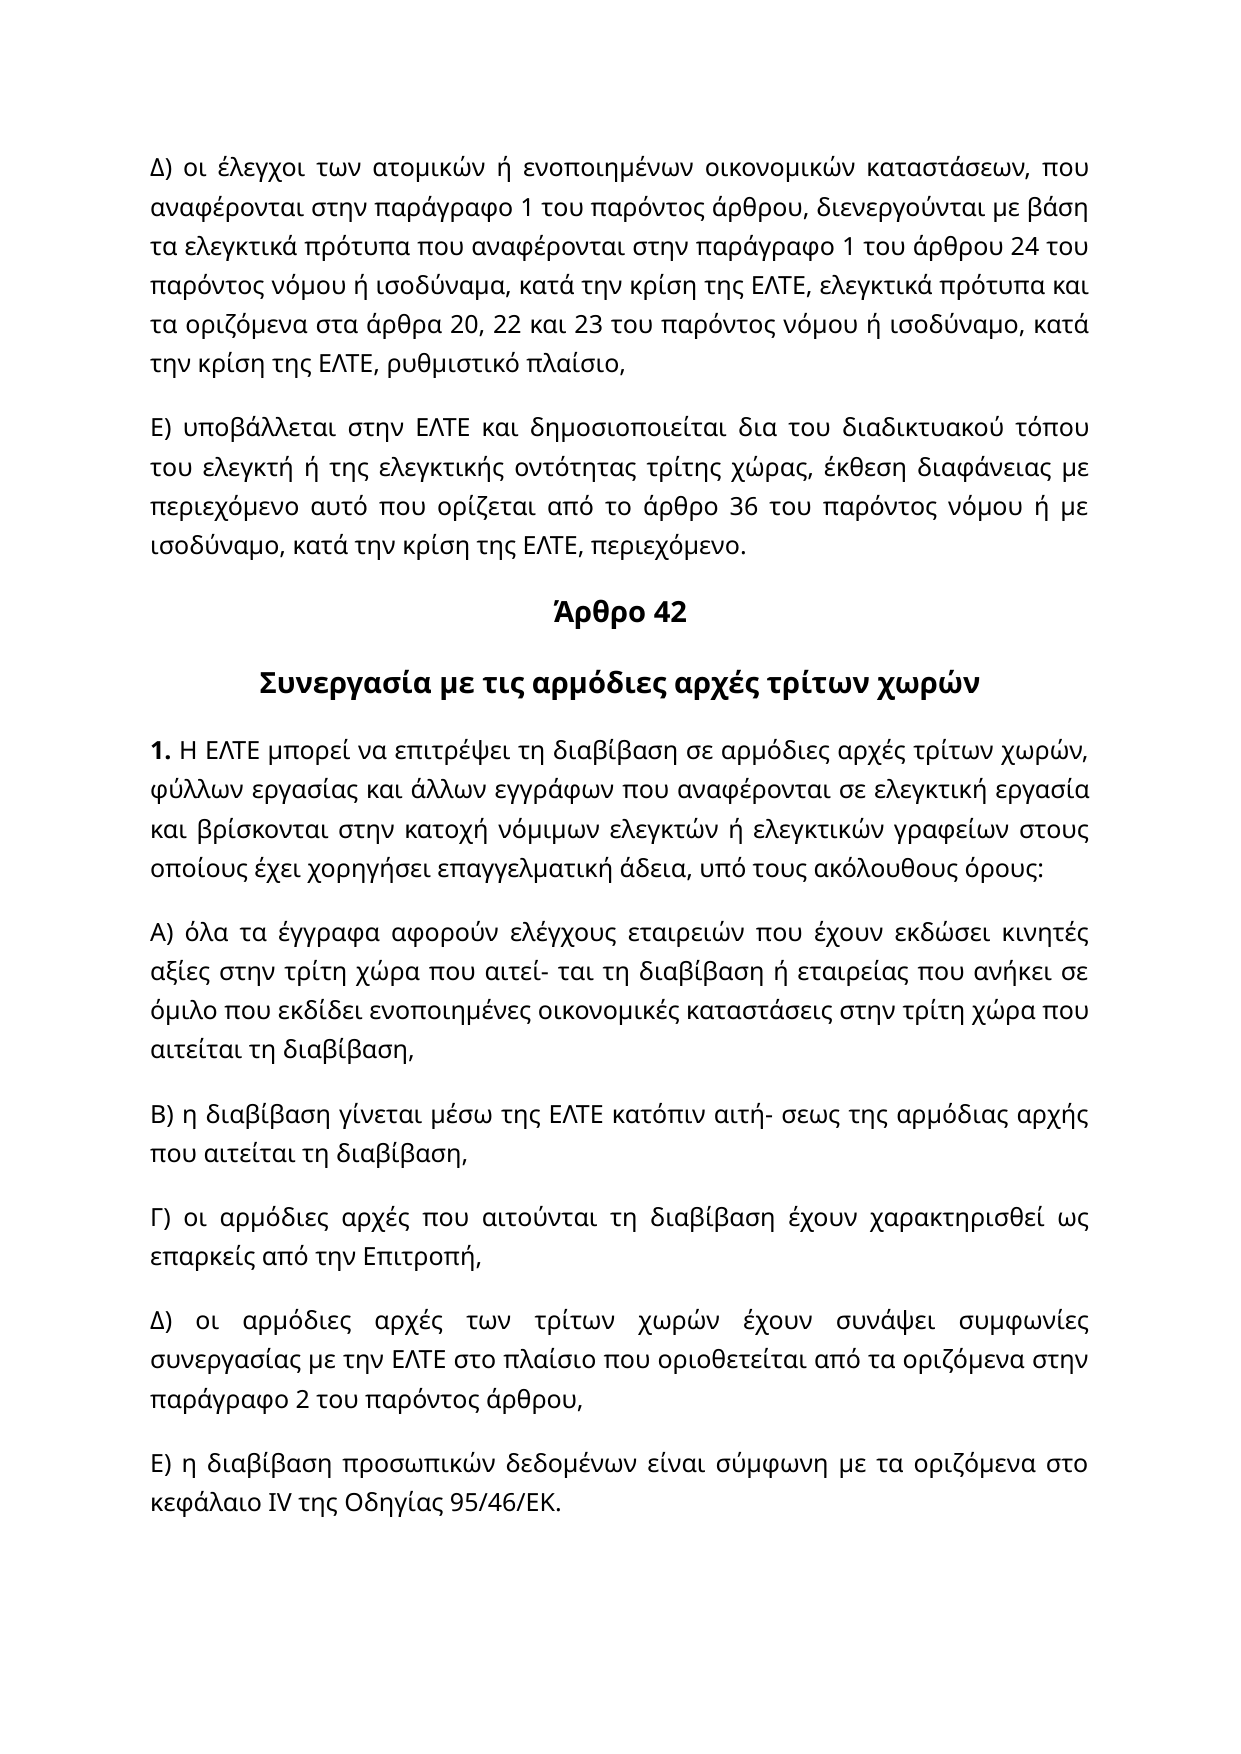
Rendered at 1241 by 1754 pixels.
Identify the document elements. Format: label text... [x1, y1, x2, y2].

text Β) η διαβίβαση γίνεται μέσω της ΕΛΤΕ κατόπιν αιτή- σεως της αρμόδιας αρχής που αιτείται τη διαβίβαση, [150, 1096, 1090, 1169]
text Ε) η διαβίβαση προσωπικών δεδομένων είναι σύμφωνη με τα οριζόμενα στο κεφάλαιο ΙV της Οδηγίας 95/46/ΕΚ. [150, 1445, 1090, 1519]
text Δ) οι αρμόδιες αρχές των τρίτων χωρών έχουν συνάψει συμφωνίες συνεργασίας με την ΕΛΤΕ στο πλαίσιο που οριοθετείται από τα οριζόμενα στην παράγραφο 2 του παρόντος άρθρου, [150, 1303, 1090, 1415]
text Γ) οι αρμόδιες αρχές που αιτούνται τη διαβίβαση έχουν χαρακτηρισθεί ως επαρκείς από την Επιτροπή, [150, 1199, 1090, 1273]
text 1. Η ΕΛΤΕ μπορεί να επιτρέψει τη διαβίβαση σε αρμόδιες αρχές τρίτων χωρών, φύλλων εργασίας και άλλων εγγράφων που αναφέρονται σε ελεγκτική εργασία και βρίσκονται στην κατοχή νόμιμων ελεγκτών ή ελεγκτικών γραφείων στους οποίους έχει χορηγήσει επαγγελματική άδεια, υπό τους ακόλουθους όρους: [150, 733, 1090, 884]
text Δ) οι έλεγχοι των ατομικών ή ενοποιημένων οικονομικών καταστάσεων, που αναφέρονται στην παράγραφο 1 του παρόντος άρθρου, διενεργούνται με βάση τα ελεγκτικά πρότυπα που αναφέρονται στην παράγραφο 1 του άρθρου 24 του παρόντος νόμου ή ισοδύναμα, κατά την κρίση της ΕΛΤΕ, ελεγκτικά πρότυπα και τα οριζόμενα στα άρθρα 20, 22 και 23 του παρόντος νόμου ή ισοδύναμο, κατά την κρίση της ΕΛΤΕ, ρυθμιστικό πλαίσιο, [150, 150, 1090, 380]
text Α) όλα τα έγγραφα αφορούν ελέγχους εταιρειών που έχουν εκδώσει κινητές αξίες στην τρίτη χώρα που αιτεί- ται τη διαβίβαση ή εταιρείας που ανήκει σε όμιλο που εκδίδει ενοποιημένες οικονομικές καταστάσεις στην τρίτη χώρα που αιτείται τη διαβίβαση, [150, 914, 1090, 1066]
subtitle Συνεργασία με τις αρμόδιες αρχές τρίτων χωρών [150, 662, 1090, 702]
subtitle Άρθρο 42 [150, 592, 1090, 631]
text Ε) υποβάλλεται στην ΕΛΤΕ και δημοσιοποιείται δια του διαδικτυακού τόπου του ελεγκτή ή της ελεγκτικής οντότητας τρίτης χώρας, έκθεση διαφάνειας με περιεχόμενο αυτό που ορίζεται από το άρθρο 36 του παρόντος νόμου ή με ισοδύναμο, κατά την κρίση της ΕΛΤΕ, περιεχόμενο. [150, 410, 1090, 562]
